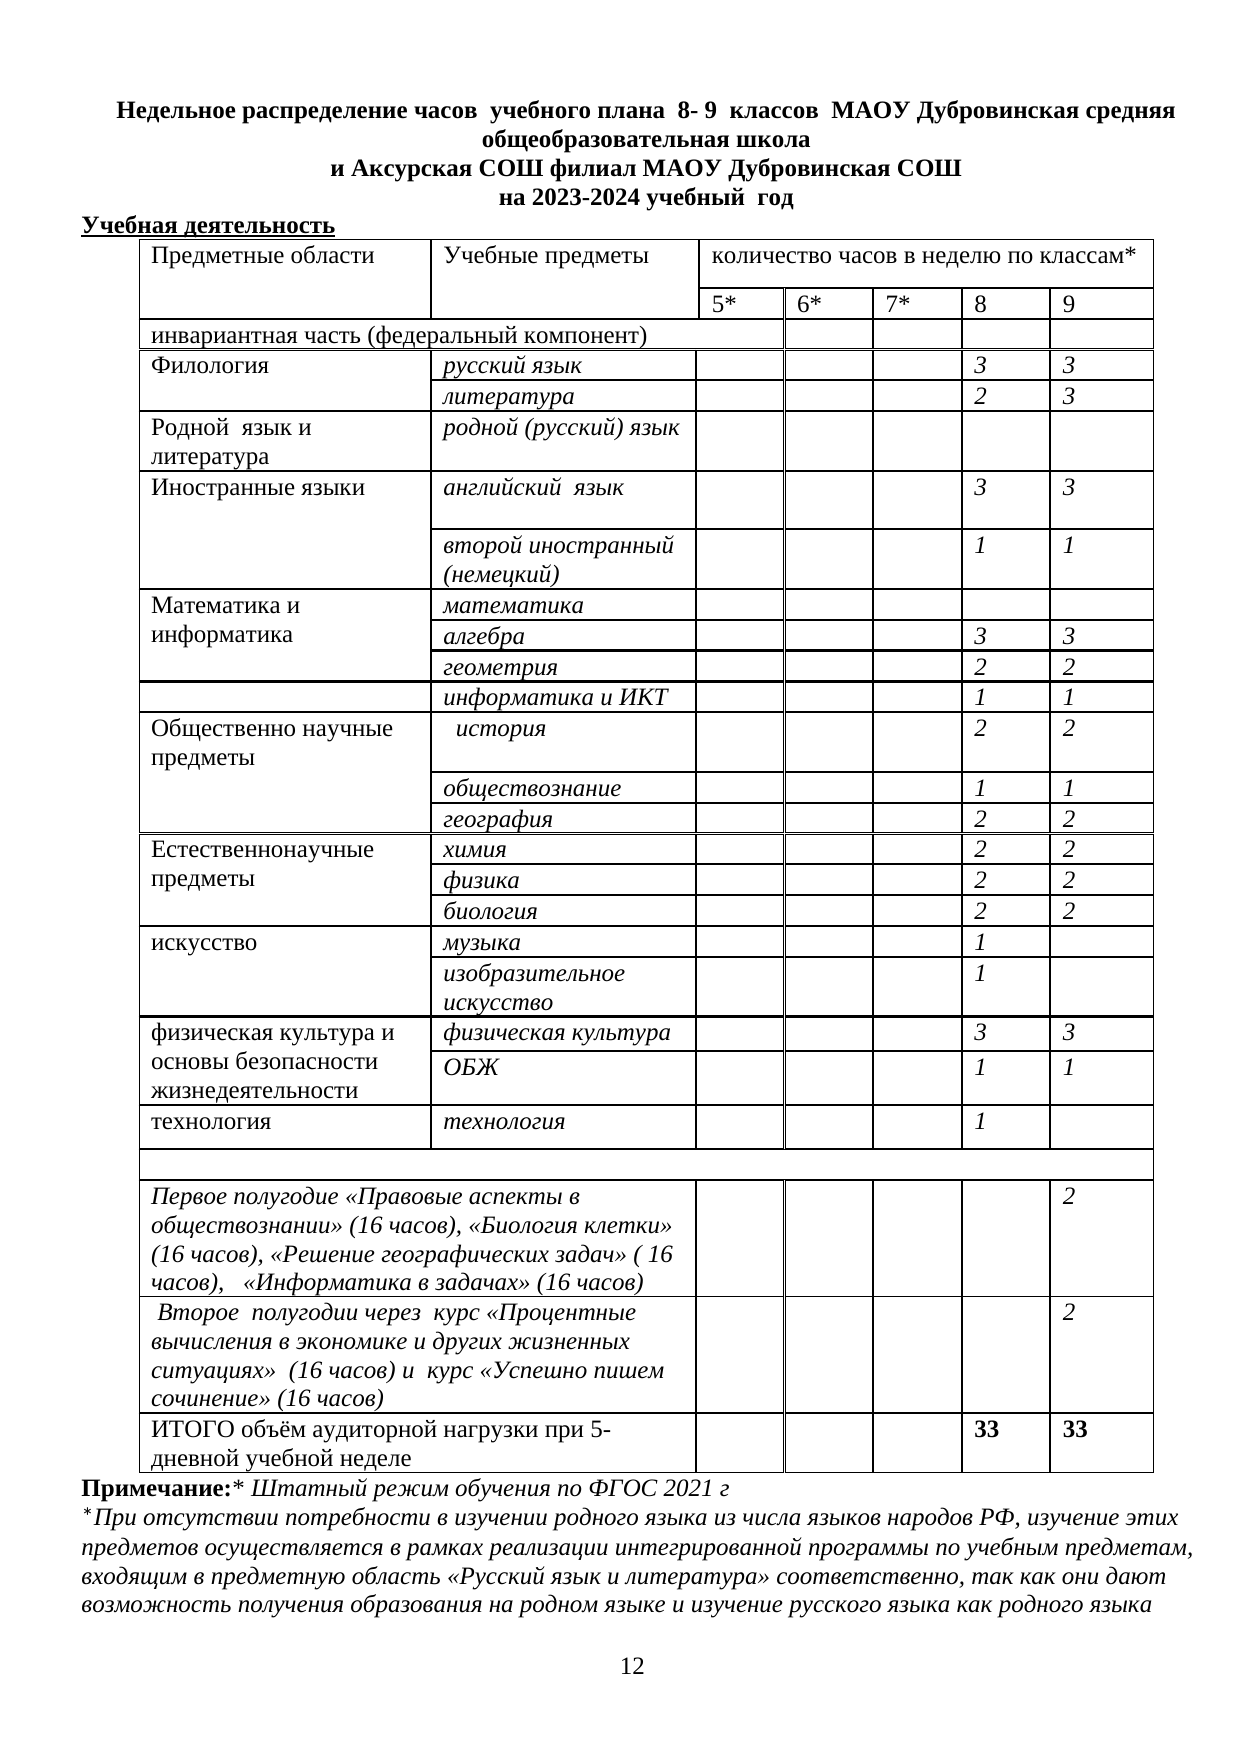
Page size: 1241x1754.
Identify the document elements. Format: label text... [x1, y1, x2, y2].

table_cell 2 [1051, 652, 1153, 680]
table_cell 3 [1051, 472, 1153, 528]
table_cell русский язык [432, 351, 695, 379]
table_cell [697, 865, 783, 894]
table_cell Первое полугодие «Правовые аспекты в обществознании» (16 часов), «Биология клетки» (16 часов), «Решение географических задач» ( 16 часов), «Информатика в задачах» (16 часов) [140, 1181, 695, 1296]
table_cell [697, 958, 783, 1015]
table_cell [786, 713, 872, 771]
table_cell [874, 621, 961, 649]
table_cell [963, 320, 1049, 348]
table_cell 2 [963, 652, 1049, 680]
table_cell [1051, 927, 1153, 956]
table_cell [786, 1297, 872, 1412]
table_cell [1051, 1106, 1153, 1148]
table_cell [786, 412, 872, 470]
table_cell 6* [786, 289, 872, 318]
table_cell [786, 472, 872, 528]
table_cell 2 [963, 381, 1049, 410]
table_cell [786, 351, 872, 379]
table_cell 7* [874, 289, 961, 318]
table_cell технология [432, 1106, 695, 1148]
table_cell 2 [1051, 1181, 1153, 1296]
table_cell [697, 381, 783, 410]
table_cell [786, 1414, 872, 1472]
table_cell [697, 1018, 783, 1050]
table_cell [697, 621, 783, 649]
table_cell [874, 530, 961, 588]
table_cell [874, 1052, 961, 1104]
table_cell [786, 590, 872, 619]
table_header количество часов в неделю по классам* [700, 240, 1153, 287]
table_cell [697, 835, 783, 863]
table_cell [874, 683, 961, 711]
table_cell [786, 652, 872, 680]
table_cell ОБЖ [432, 1052, 695, 1104]
table_cell Математика и информатика [140, 590, 430, 680]
table_cell [786, 865, 872, 894]
table_cell [697, 1181, 783, 1296]
table_cell 1 [963, 1106, 1049, 1148]
table_cell [786, 835, 872, 863]
table_cell [697, 773, 783, 802]
table_cell 1 [963, 958, 1049, 1015]
table_cell [786, 1106, 872, 1148]
table_cell литература [432, 381, 695, 410]
table_cell [786, 958, 872, 1015]
table_cell [786, 1052, 872, 1104]
table_cell 2 [963, 713, 1049, 771]
text *При отсутствии потребности в изучении родного языка из числа языков народов РФ, изучение этих предметов осуществляется в рамках реализации интегрированной программы по учебным предметам, входящим в предметную область «Русский язык и литература» соответственно, так как они дают возможность получения образования на родном языке и изучение русского языка как родного языка [81, 1502, 1211, 1618]
table_cell география [432, 804, 695, 832]
table_cell [786, 804, 872, 832]
text Учебная деятельность [81, 210, 1211, 239]
table_cell [786, 773, 872, 802]
table_cell [786, 530, 872, 588]
table_cell [874, 958, 961, 1015]
table_cell 1 [1051, 1052, 1153, 1104]
table_cell Общественно научные предметы [140, 713, 430, 832]
table_cell [697, 1297, 783, 1412]
table_cell 1 [1051, 530, 1153, 588]
table_cell 3 [1051, 1018, 1153, 1050]
table_cell 1 [1051, 773, 1153, 802]
table_cell обществознание [432, 773, 695, 802]
table_cell 2 [1051, 804, 1153, 832]
table_cell 1 [963, 927, 1049, 956]
table_cell 5* [700, 289, 783, 318]
table_cell [874, 1414, 961, 1472]
table_cell [874, 652, 961, 680]
table_cell алгебра [432, 621, 695, 649]
table_cell Филология [140, 351, 430, 410]
table_cell Естественнонаучные предметы [140, 835, 430, 925]
table_cell 3 [1051, 621, 1153, 649]
table_cell [1051, 958, 1153, 1015]
table_cell [697, 652, 783, 680]
table_cell [697, 804, 783, 832]
table_cell 2 [963, 804, 1049, 832]
table_cell [786, 1181, 872, 1296]
text Недельное распределение часов учебного плана 8- 9 классов МАОУ Дубровинская средняя общеобразовательная школа [81, 95, 1211, 153]
table_cell 1 [963, 1052, 1049, 1104]
table_cell [874, 320, 961, 348]
table_cell 3 [963, 621, 1049, 649]
table_cell [874, 773, 961, 802]
table_cell физическая культура [432, 1018, 695, 1050]
table_cell 3 [1051, 381, 1153, 410]
table_cell изобразительное искусство [432, 958, 695, 1015]
table_cell искусство [140, 927, 430, 1015]
table_cell 2 [1051, 835, 1153, 863]
table_cell физика [432, 865, 695, 894]
table_cell [786, 927, 872, 956]
table_cell 2 [1051, 896, 1153, 925]
table_cell [963, 412, 1049, 470]
table_cell [874, 1181, 961, 1296]
table_cell 3 [963, 472, 1049, 528]
table_cell 3 [963, 351, 1049, 379]
table_cell [697, 713, 783, 771]
table_cell [697, 1414, 783, 1472]
table_cell биология [432, 896, 695, 925]
table_cell [874, 351, 961, 379]
table_cell [963, 590, 1049, 619]
table_cell [874, 590, 961, 619]
table_cell 9 [1051, 289, 1153, 318]
table_cell [874, 472, 961, 528]
table_cell 2 [963, 865, 1049, 894]
table_cell [697, 472, 783, 528]
table_cell [697, 412, 783, 470]
table_cell [874, 896, 961, 925]
table_cell [874, 1297, 961, 1412]
table_cell [874, 927, 961, 956]
table_cell 1 [963, 683, 1049, 711]
table_cell химия [432, 835, 695, 863]
table_cell [874, 804, 961, 832]
table_cell математика [432, 590, 695, 619]
table_cell 1 [1051, 683, 1153, 711]
table_cell [786, 381, 872, 410]
table_cell Второе полугодии через курс «Процентные вычисления в экономике и других жизненных ситуациях» (16 часов) и курс «Успешно пишем сочинение» (16 часов) [140, 1297, 695, 1412]
table_cell 2 [963, 896, 1049, 925]
text Примечание:* Штатный режим обучения по ФГОС 2021 г [81, 1473, 1211, 1502]
table_cell [697, 1106, 783, 1148]
table_cell инвариантная часть (федеральный компонент) [140, 320, 783, 348]
table_cell [140, 683, 430, 711]
table_cell [1051, 320, 1153, 348]
table_cell 2 [1051, 865, 1153, 894]
table_cell 2 [963, 835, 1049, 863]
table_cell [874, 713, 961, 771]
table_cell геометрия [432, 652, 695, 680]
table_cell [874, 1018, 961, 1050]
table_cell [963, 1181, 1049, 1296]
table_cell второй иностранный (немецкий) [432, 530, 695, 588]
table_cell 33 [1051, 1414, 1153, 1472]
table_cell [697, 530, 783, 588]
table_cell 1 [963, 773, 1049, 802]
table_cell история [432, 713, 695, 771]
text на 2023-2024 учебный год [81, 182, 1211, 210]
table_cell [697, 927, 783, 956]
table_cell Родной язык и литература [140, 412, 430, 470]
table_cell 3 [1051, 351, 1153, 379]
table_cell физическая культура и основы безопасности жизнедеятельности [140, 1018, 430, 1104]
table_cell [874, 412, 961, 470]
table_cell [1051, 590, 1153, 619]
table_cell 1 [963, 530, 1049, 588]
table_cell [697, 351, 783, 379]
text и Аксурская СОШ филиал МАОУ Дубровинская СОШ [81, 153, 1211, 182]
table_header Учебные предметы [432, 240, 698, 318]
table_cell 3 [963, 1018, 1049, 1050]
table_cell 2 [1051, 713, 1153, 771]
table_cell [963, 1297, 1049, 1412]
table_cell [874, 835, 961, 863]
table_cell [786, 621, 872, 649]
table_cell [874, 865, 961, 894]
table_cell [786, 896, 872, 925]
table_cell [786, 683, 872, 711]
table_cell [874, 1106, 961, 1148]
table_cell [786, 320, 872, 348]
table_cell технология [140, 1106, 430, 1148]
table_cell 2 [1051, 1297, 1153, 1412]
table_cell музыка [432, 927, 695, 956]
table_cell [786, 1018, 872, 1050]
table_cell ИТОГО объём аудиторной нагрузки при 5-дневной учебной неделе [140, 1414, 695, 1472]
table_cell [697, 590, 783, 619]
table_cell [140, 1150, 1153, 1179]
table_cell [697, 1052, 783, 1104]
table_cell [697, 896, 783, 925]
table_cell [697, 683, 783, 711]
table_header Предметные области [140, 240, 430, 318]
table_cell [874, 381, 961, 410]
table_cell 33 [963, 1414, 1049, 1472]
table_cell английский язык [432, 472, 695, 528]
table_cell родной (русский) язык [432, 412, 695, 470]
table_cell 8 [963, 289, 1049, 318]
table_cell [1051, 412, 1153, 470]
table_cell Иностранные языки [140, 472, 430, 588]
table_cell информатика и ИКТ [432, 683, 695, 711]
